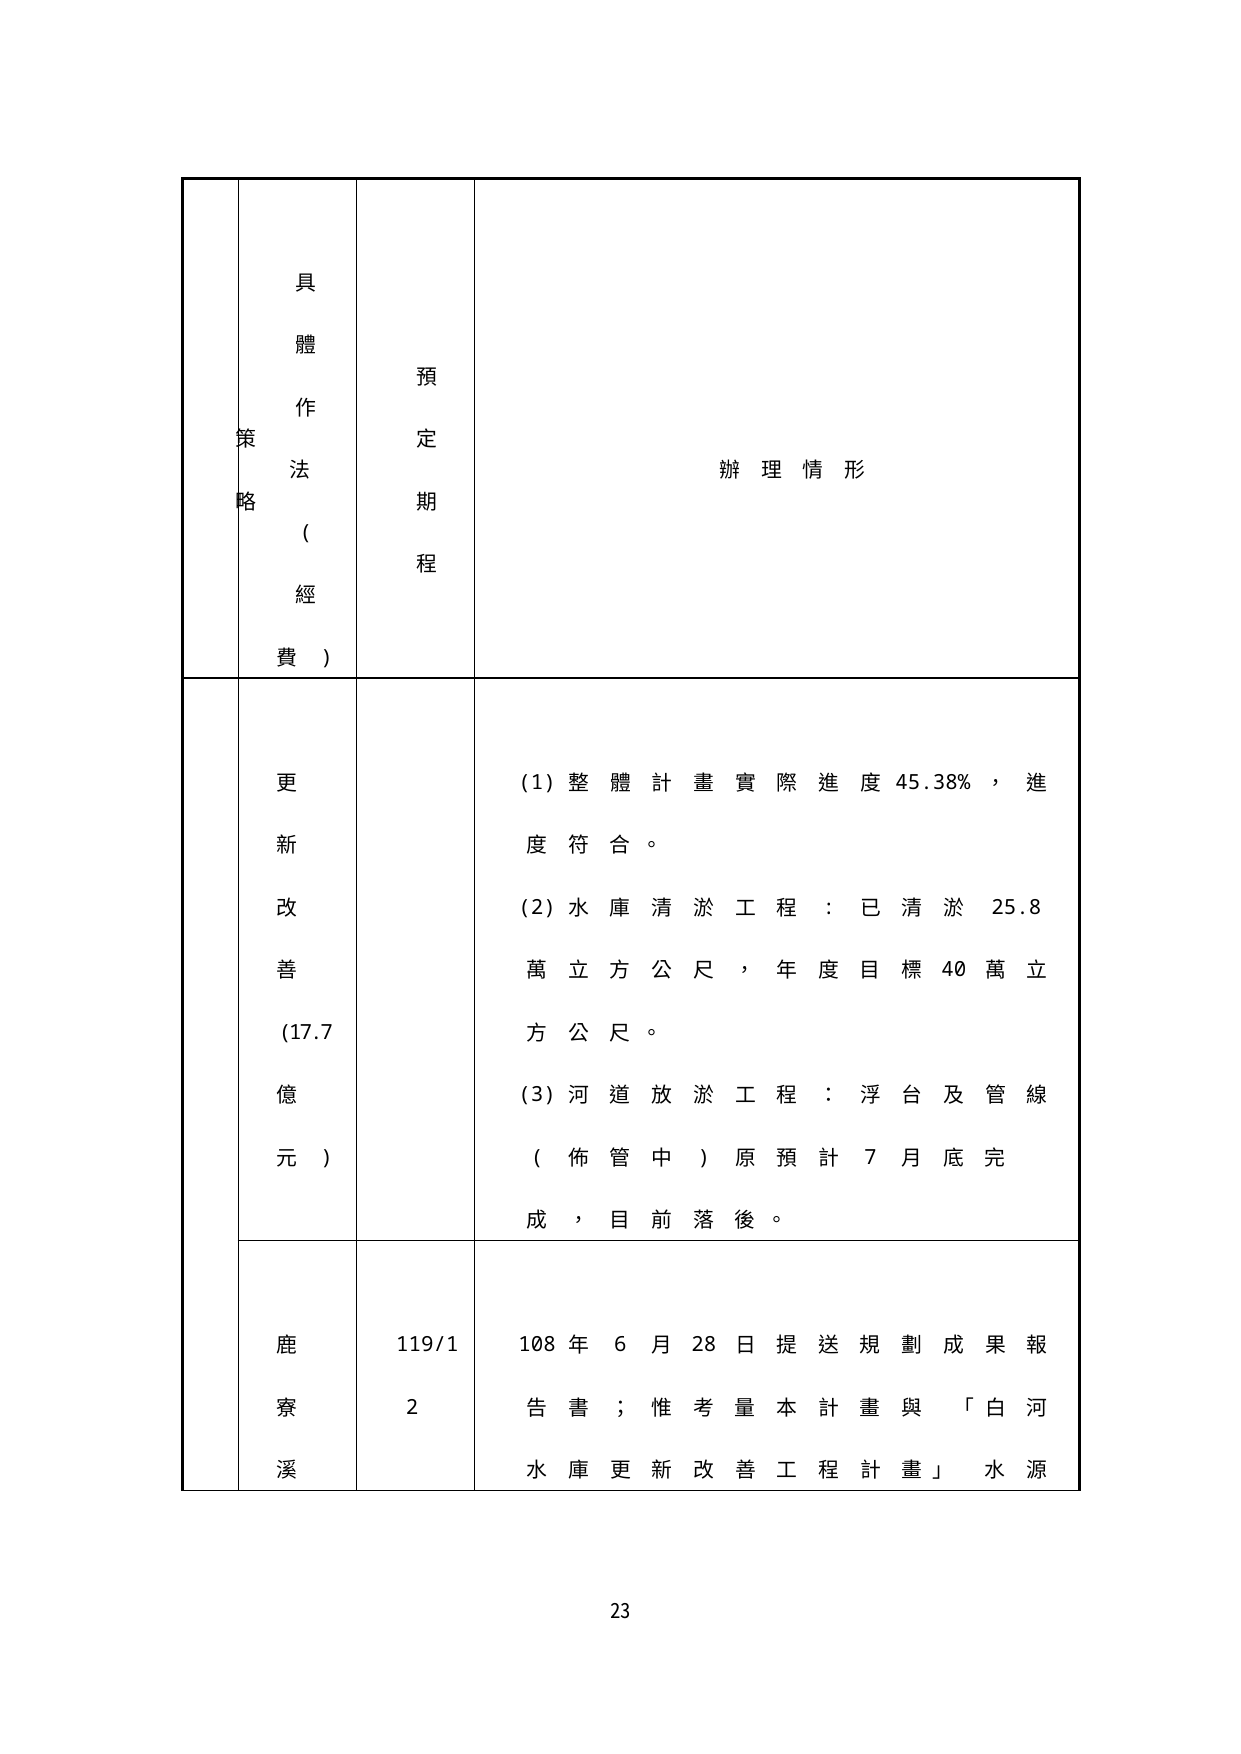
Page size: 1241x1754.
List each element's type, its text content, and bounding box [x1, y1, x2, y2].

table_cell [357, 679, 474, 1240]
table_cell 108年6月28日提送規劃成果報告書；惟考量本計畫與「白河水庫更新改善工程計畫」水源 [475, 1241, 1078, 1490]
table_header 具體作法(經費) [239, 180, 356, 677]
table_cell 鹿寮溪 [239, 1241, 356, 1490]
table_header 辦理情形 [475, 180, 1078, 677]
table_header 預定期程 [357, 180, 474, 677]
table_header 策略 [184, 180, 238, 677]
table_cell 119/12 [357, 1241, 474, 1490]
table_cell (1)整體計畫實際進度45.38%，進度符合。 (2)水庫清淤工程:已清淤25.8萬立方公尺，年度目標40萬立方公尺。 (3)河道放淤工程：浮台及管線(佈管中)原預計7月底完成，目前落後。 [475, 679, 1078, 1240]
table_cell 開源 [184, 679, 238, 1490]
table_cell 更新改善 (17.7億元) [239, 679, 356, 1240]
